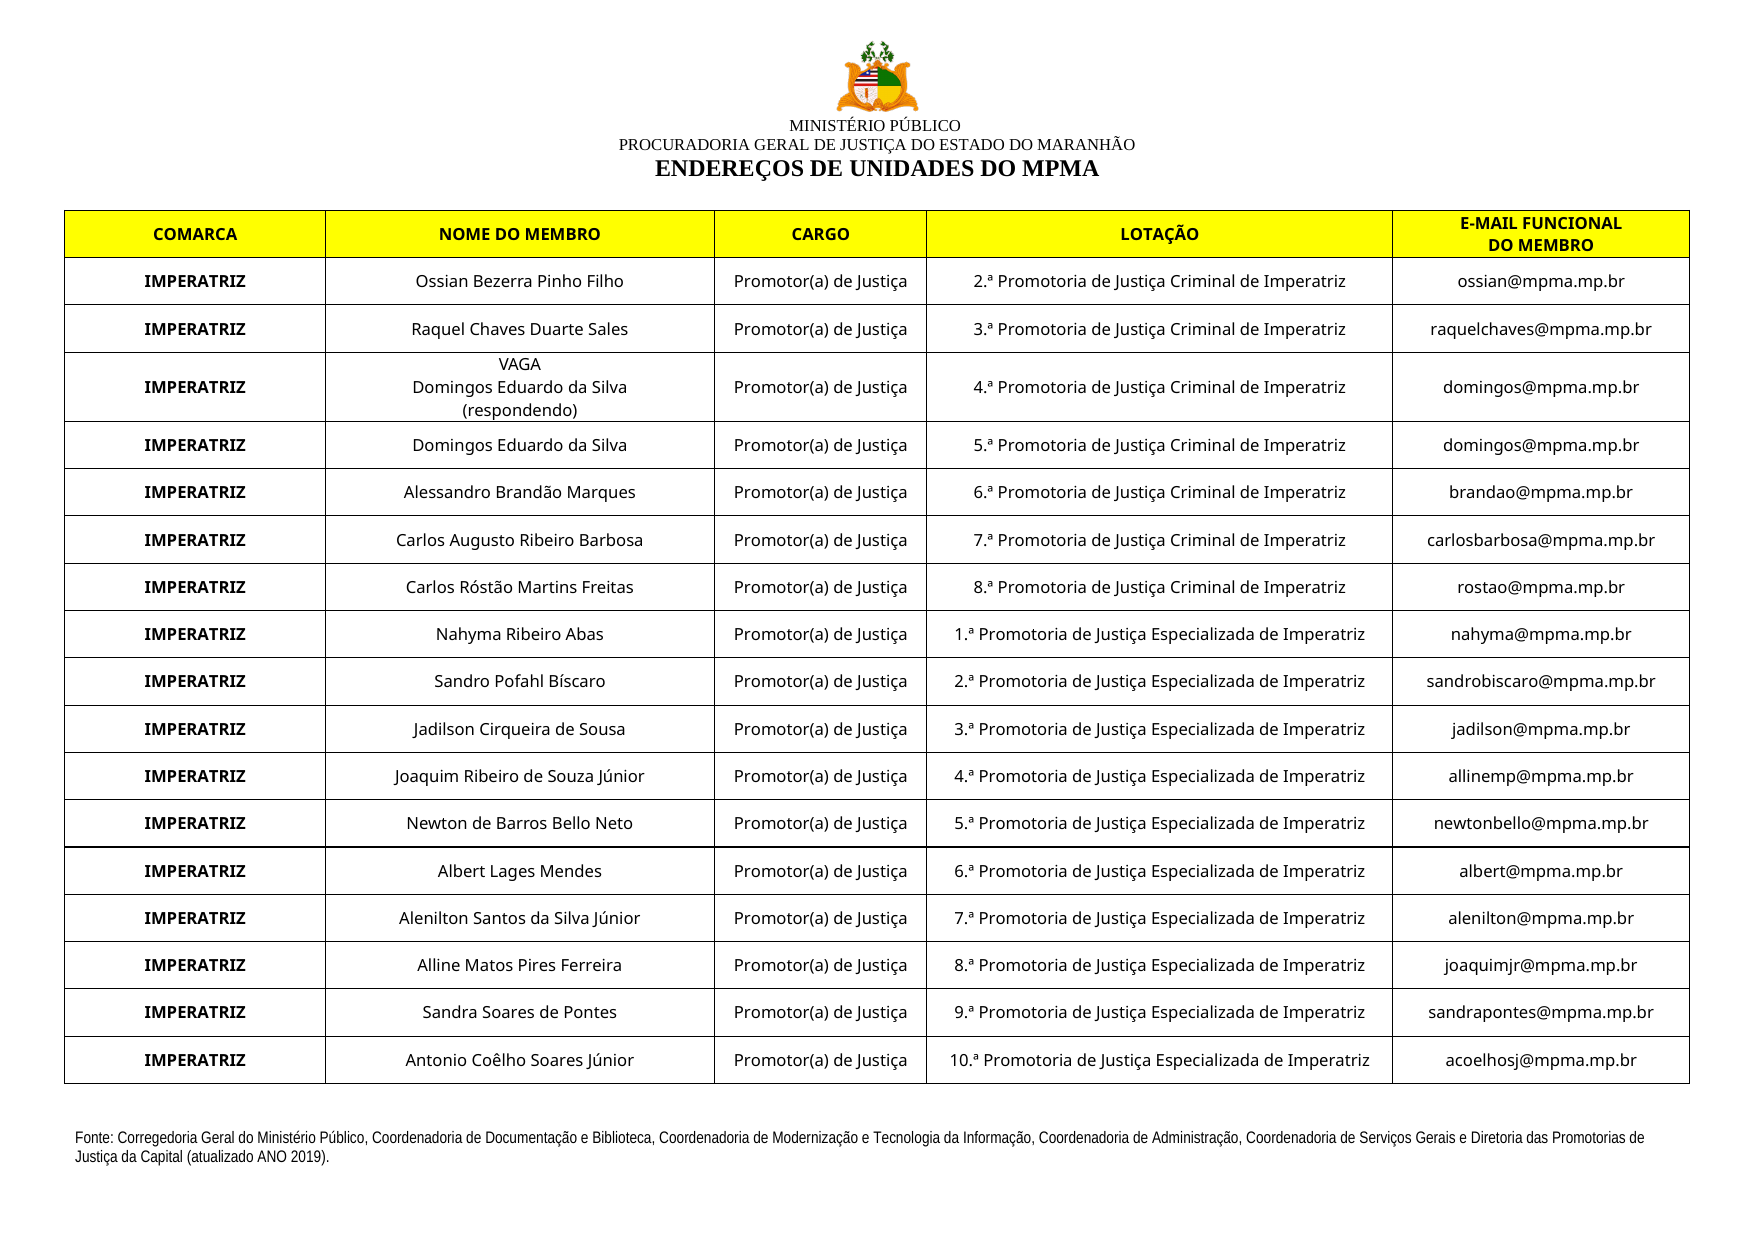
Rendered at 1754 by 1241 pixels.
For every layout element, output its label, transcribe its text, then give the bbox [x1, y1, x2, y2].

table_cell Promotor(a) de Justiça [715, 895, 926, 941]
table_cell Promotor(a) de Justiça [715, 258, 926, 304]
table_cell Promotor(a) de Justiça [715, 706, 926, 752]
table_cell IMPERATRIZ [65, 658, 325, 704]
table_cell 3.ª Promotoria de Justiça Especializada de Imperatriz [927, 706, 1392, 752]
table_cell 2.ª Promotoria de Justiça Especializada de Imperatriz [927, 658, 1392, 704]
table_cell Newton de Barros Bello Neto [326, 800, 714, 846]
table_cell Alenilton Santos da Silva Júnior [326, 895, 714, 941]
table_cell allinemp@mpma.mp.br [1393, 753, 1689, 799]
table_cell 3.ª Promotoria de Justiça Criminal de Imperatriz [927, 305, 1392, 352]
table_cell IMPERATRIZ [65, 989, 325, 1036]
table_cell Ossian Bezerra Pinho Filho [326, 258, 714, 304]
table_cell IMPERATRIZ [65, 895, 325, 941]
table_cell 10.ª Promotoria de Justiça Especializada de Imperatriz [927, 1037, 1392, 1083]
table_cell Raquel Chaves Duarte Sales [326, 305, 714, 352]
table_cell 8.ª Promotoria de Justiça Especializada de Imperatriz [927, 942, 1392, 988]
table_cell albert@mpma.mp.br [1393, 848, 1689, 894]
table_cell IMPERATRIZ [65, 753, 325, 799]
table_cell rostao@mpma.mp.br [1393, 564, 1689, 610]
table_cell nahyma@mpma.mp.br [1393, 611, 1689, 657]
table_cell IMPERATRIZ [65, 422, 325, 468]
table_cell Promotor(a) de Justiça [715, 658, 926, 704]
table_cell Promotor(a) de Justiça [715, 1037, 926, 1083]
table_cell IMPERATRIZ [65, 516, 325, 563]
table_cell Promotor(a) de Justiça [715, 989, 926, 1036]
table_cell Promotor(a) de Justiça [715, 516, 926, 563]
table_cell IMPERATRIZ [65, 611, 325, 657]
table_cell Promotor(a) de Justiça [715, 942, 926, 988]
table_cell Promotor(a) de Justiça [715, 422, 926, 468]
table_cell 7.ª Promotoria de Justiça Criminal de Imperatriz [927, 516, 1392, 563]
table_cell IMPERATRIZ [65, 800, 325, 846]
table_cell Promotor(a) de Justiça [715, 800, 926, 846]
table_cell IMPERATRIZ [65, 1037, 325, 1083]
table_cell 2.ª Promotoria de Justiça Criminal de Imperatriz [927, 258, 1392, 304]
table_cell acoelhosj@mpma.mp.br [1393, 1037, 1689, 1083]
table_cell alenilton@mpma.mp.br [1393, 895, 1689, 941]
table_cell 4.ª Promotoria de Justiça Especializada de Imperatriz [927, 753, 1392, 799]
table_cell joaquimjr@mpma.mp.br [1393, 942, 1689, 988]
table_cell sandrobiscaro@mpma.mp.br [1393, 658, 1689, 704]
table_cell Carlos Róstão Martins Freitas [326, 564, 714, 610]
table_header COMARCA [65, 211, 325, 257]
table_cell Promotor(a) de Justiça [715, 353, 926, 421]
table_cell 6.ª Promotoria de Justiça Especializada de Imperatriz [927, 848, 1392, 894]
table_cell 8.ª Promotoria de Justiça Criminal de Imperatriz [927, 564, 1392, 610]
table_cell Promotor(a) de Justiça [715, 611, 926, 657]
table_cell 7.ª Promotoria de Justiça Especializada de Imperatriz [927, 895, 1392, 941]
table_cell Nahyma Ribeiro Abas [326, 611, 714, 657]
table_header CARGO [715, 211, 926, 257]
table_header NOME DO MEMBRO [326, 211, 714, 257]
table_cell IMPERATRIZ [65, 469, 325, 515]
table_cell brandao@mpma.mp.br [1393, 469, 1689, 515]
table_cell Joaquim Ribeiro de Souza Júnior [326, 753, 714, 799]
table_cell Jadilson Cirqueira de Sousa [326, 706, 714, 752]
table_cell Promotor(a) de Justiça [715, 305, 926, 352]
table_cell Promotor(a) de Justiça [715, 753, 926, 799]
table_cell IMPERATRIZ [65, 305, 325, 352]
table_cell Domingos Eduardo da Silva [326, 422, 714, 468]
table_cell 5.ª Promotoria de Justiça Criminal de Imperatriz [927, 422, 1392, 468]
table_cell Alessandro Brandão Marques [326, 469, 714, 515]
table_cell domingos@mpma.mp.br [1393, 422, 1689, 468]
table_cell IMPERATRIZ [65, 564, 325, 610]
table_cell Sandro Pofahl Bíscaro [326, 658, 714, 704]
table_cell IMPERATRIZ [65, 942, 325, 988]
table_cell 9.ª Promotoria de Justiça Especializada de Imperatriz [927, 989, 1392, 1036]
table_cell Alline Matos Pires Ferreira [326, 942, 714, 988]
table_header LOTAÇÃO [927, 211, 1392, 257]
table_cell 5.ª Promotoria de Justiça Especializada de Imperatriz [927, 800, 1392, 846]
table_cell 1.ª Promotoria de Justiça Especializada de Imperatriz [927, 611, 1392, 657]
table_cell raquelchaves@mpma.mp.br [1393, 305, 1689, 352]
table_cell IMPERATRIZ [65, 706, 325, 752]
table_cell VAGA Domingos Eduardo da Silva (respondendo) [326, 353, 714, 421]
table_cell domingos@mpma.mp.br [1393, 353, 1689, 421]
table_cell jadilson@mpma.mp.br [1393, 706, 1689, 752]
table_cell carlosbarbosa@mpma.mp.br [1393, 516, 1689, 563]
table_cell IMPERATRIZ [65, 353, 325, 421]
table_cell sandrapontes@mpma.mp.br [1393, 989, 1689, 1036]
table_cell IMPERATRIZ [65, 258, 325, 304]
table_cell IMPERATRIZ [65, 848, 325, 894]
table_cell Carlos Augusto Ribeiro Barbosa [326, 516, 714, 563]
table_cell newtonbello@mpma.mp.br [1393, 800, 1689, 846]
table_cell Promotor(a) de Justiça [715, 564, 926, 610]
table_cell Promotor(a) de Justiça [715, 848, 926, 894]
table_cell Promotor(a) de Justiça [715, 469, 926, 515]
table_cell Albert Lages Mendes [326, 848, 714, 894]
table_header E-MAIL FUNCIONAL DO MEMBRO [1393, 211, 1689, 257]
table_cell Antonio Coêlho Soares Júnior [326, 1037, 714, 1083]
table_cell 6.ª Promotoria de Justiça Criminal de Imperatriz [927, 469, 1392, 515]
table_cell ossian@mpma.mp.br [1393, 258, 1689, 304]
picture [834, 39, 920, 116]
table_cell Sandra Soares de Pontes [326, 989, 714, 1036]
table_cell 4.ª Promotoria de Justiça Criminal de Imperatriz [927, 353, 1392, 421]
